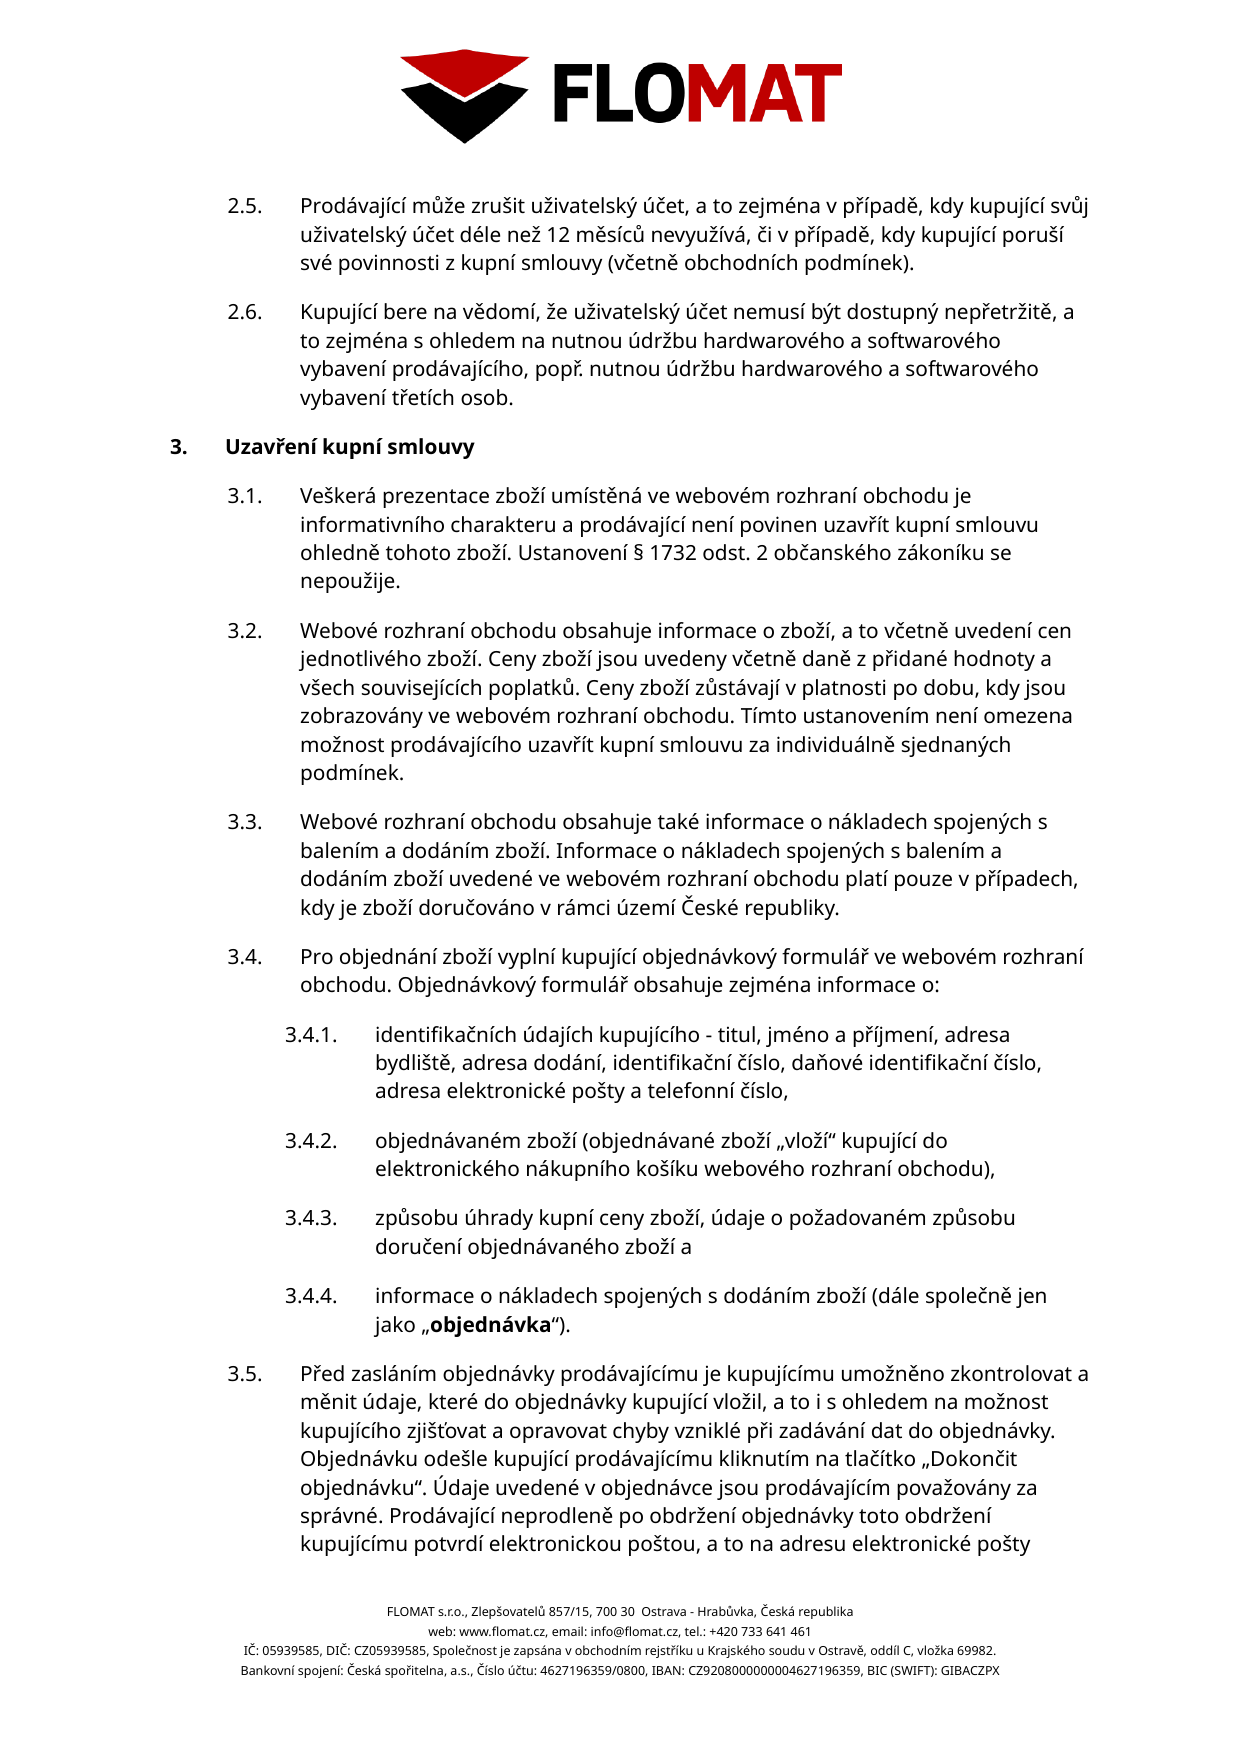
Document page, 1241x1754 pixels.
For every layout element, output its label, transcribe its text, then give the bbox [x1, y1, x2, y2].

list Pro objednání zboží vyplní kupující objednávkový formulář ve webovém rozhraní obchodu. Objednávkový formulář obsahuje zejména informace o: [262, 942, 1090, 999]
list Kupující bere na vědomí, že uživatelský účet nemusí být dostupný nepřetržitě, a to zejména s ohledem na nutnou údržbu hardwarového a softwarového vybavení prodávajícího, popř. nutnou údržbu hardwarového a softwarového vybavení třetích osob. [262, 297, 1090, 411]
list identifikačních údajích kupujícího - titul, jméno a příjmení, adresa bydliště, adresa dodání, identifikační číslo, daňové identifikační číslo, adresa elektronické pošty a telefonní číslo, [337, 1020, 1090, 1105]
picture [336, 0, 904, 192]
list Veškerá prezentace zboží umístěná ve webovém rozhraní obchodu je informativního charakteru a prodávající není povinen uzavřít kupní smlouvu ohledně tohoto zboží. Ustanovení § 1732 odst. 2 občanského zákoníku se nepoužije. [262, 481, 1090, 595]
list Prodávající může zrušit uživatelský účet, a to zejména v případě, kdy kupující svůj uživatelský účet déle než 12 měsíců nevyužívá, či v případě, kdy kupující poruší své povinnosti z kupní smlouvy (včetně obchodních podmínek). [262, 191, 1090, 277]
list Uzavření kupní smlouvy [187, 432, 1090, 461]
list informace o nákladech spojených s dodáním zboží (dále společně jen jako „objednávka“). [337, 1281, 1090, 1338]
list Webové rozhraní obchodu obsahuje také informace o nákladech spojených s balením a dodáním zboží. Informace o nákladech spojených s balením a dodáním zboží uvedené ve webovém rozhraní obchodu platí pouze v případech, kdy je zboží doručováno v rámci území České republiky. [262, 807, 1090, 921]
list způsobu úhrady kupní ceny zboží, údaje o požadovaném způsobu doručení objednávaného zboží a [337, 1203, 1090, 1260]
list Webové rozhraní obchodu obsahuje informace o zboží, a to včetně uvedení cen jednotlivého zboží. Ceny zboží jsou uvedeny včetně daně z přidané hodnoty a všech souvisejících poplatků. Ceny zboží zůstávají v platnosti po dobu, kdy jsou zobrazovány ve webovém rozhraní obchodu. Tímto ustanovením není omezena možnost prodávajícího uzavřít kupní smlouvu za individuálně sjednaných podmínek. [262, 616, 1090, 787]
list objednávaném zboží (objednávané zboží „vloží“ kupující do elektronického nákupního košíku webového rozhraní obchodu), [337, 1126, 1090, 1183]
list Před zasláním objednávky prodávajícímu je kupujícímu umožněno zkontrolovat a měnit údaje, které do objednávky kupující vložil, a to i s ohledem na možnost kupujícího zjišťovat a opravovat chyby vzniklé při zadávání dat do objednávky. Objednávku odešle kupující prodávajícímu kliknutím na tlačítko „Dokončit objednávku“. Údaje uvedené v objednávce jsou prodávajícím považovány za správné. Prodávající neprodleně po obdržení objednávky toto obdržení kupujícímu potvrdí elektronickou poštou, a to na adresu elektronické pošty [262, 1359, 1090, 1558]
